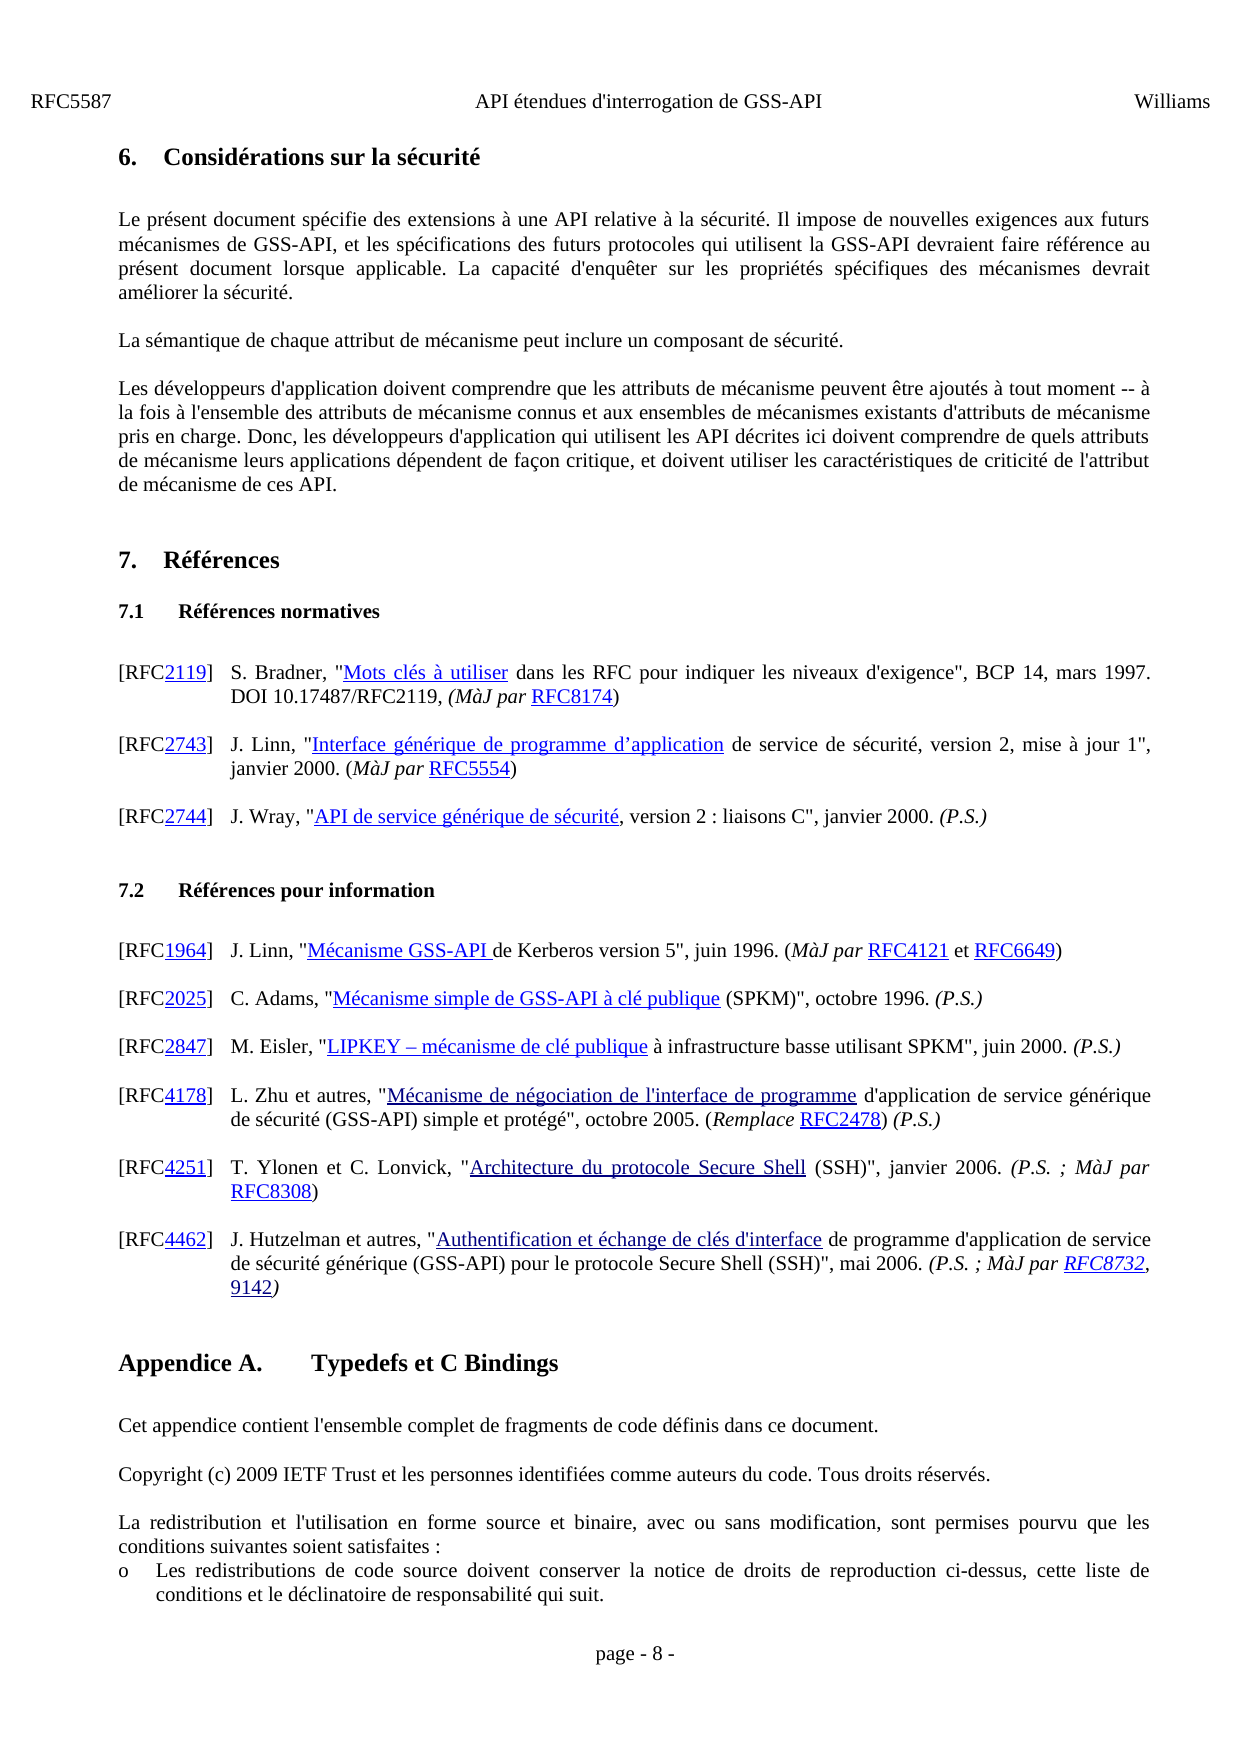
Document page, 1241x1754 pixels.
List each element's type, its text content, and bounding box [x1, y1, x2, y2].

text [RFC4178] L. Zhu et autres, "Mécanisme de négociation de l'interface de programme d'application de service générique de sécurité (GSS-API) simple et protégé", octobre 2005. (Remplace RFC2478) (P.S.) [118, 1082, 1152, 1131]
text [RFC2743] J. Linn, "Interface générique de programme d’application de service de sécurité, version 2, mise à jour 1", janvier 2000. (MàJ par RFC5554) [118, 732, 1152, 780]
subtitle 7.1 Références normatives [118, 599, 1152, 623]
text Cet appendice contient l'ensemble complet de fragments de code définis dans ce document. [118, 1413, 1152, 1437]
text [RFC4462] J. Hutzelman et autres, "Authentification et échange de clés d'interface de programme d'application de service de sécurité générique (GSS-API) pour le protocole Secure Shell (SSH)", mai 2006. (P.S. ; MàJ par RFC8732, 9142) [118, 1227, 1152, 1299]
text Les développeurs d'application doivent comprendre que les attributs de mécanisme peuvent être ajoutés à tout moment -- à la fois à l'ensemble des attributs de mécanisme connus et aux ensembles de mécanismes existants d'attributs de mécanisme pris en charge. Donc, les développeurs d'application qui utilisent les API décrites ici doivent comprendre de quels attributs de mécanisme leurs applications dépendent de façon critique, et doivent utiliser les caractéristiques de criticité de l'attribut de mécanisme de ces API. [118, 376, 1152, 496]
subtitle 7.2 Références pour information [118, 877, 1152, 902]
text [RFC2847] M. Eisler, "LIPKEY – mécanisme de clé publique à infrastructure basse utilisant SPKM", juin 2000. (P.S.) [118, 1034, 1152, 1058]
text o Les redistributions de code source doivent conserver la notice de droits de reproduction ci-dessus, cette liste de conditions et le déclinatoire de responsabilité qui suit. [118, 1558, 1152, 1606]
text Copyright (c) 2009 IETF Trust et les personnes identifiées comme auteurs du code. Tous droits réservés. [118, 1462, 1152, 1486]
text [RFC4251] T. Ylonen et C. Lonvick, "Architecture du protocole Secure Shell (SSH)", janvier 2006. (P.S. ; MàJ par RFC8308) [118, 1155, 1152, 1203]
subtitle Appendice A. Typedefs et C Bindings [118, 1348, 1152, 1377]
text La sémantique de chaque attribut de mécanisme peut inclure un composant de sécurité. [118, 328, 1152, 352]
text Le présent document spécifie des extensions à une API relative à la sécurité. Il impose de nouvelles exigences aux futurs mécanismes de GSS-API, et les spécifications des futurs protocoles qui utilisent la GSS-API devraient faire référence au présent document lorsque applicable. La capacité d'enquêter sur les propriétés spécifiques des mécanismes devrait améliorer la sécurité. [118, 207, 1152, 304]
text [RFC2025] C. Adams, "Mécanisme simple de GSS-API à clé publique (SPKM)", octobre 1996. (P.S.) [118, 986, 1152, 1010]
text [RFC2119] S. Bradner, "Mots clés à utiliser dans les RFC pour indiquer les niveaux d'exigence", BCP 14, mars 1997. DOI 10.17487/RFC2119, (MàJ par RFC8174) [118, 660, 1152, 708]
subtitle 7. Références [118, 545, 1152, 574]
text [RFC1964] J. Linn, "Mécanisme GSS-API de Kerberos version 5", juin 1996. (MàJ par RFC4121 et RFC6649) [118, 938, 1152, 962]
text La redistribution et l'utilisation en forme source et binaire, avec ou sans modification, sont permises pourvu que les conditions suivantes soient satisfaites : [118, 1510, 1152, 1558]
subtitle 6. Considérations sur la sécurité [118, 142, 1152, 171]
text [RFC2744] J. Wray, "API de service générique de sécurité, version 2 : liaisons C", janvier 2000. (P.S.) [118, 804, 1152, 828]
